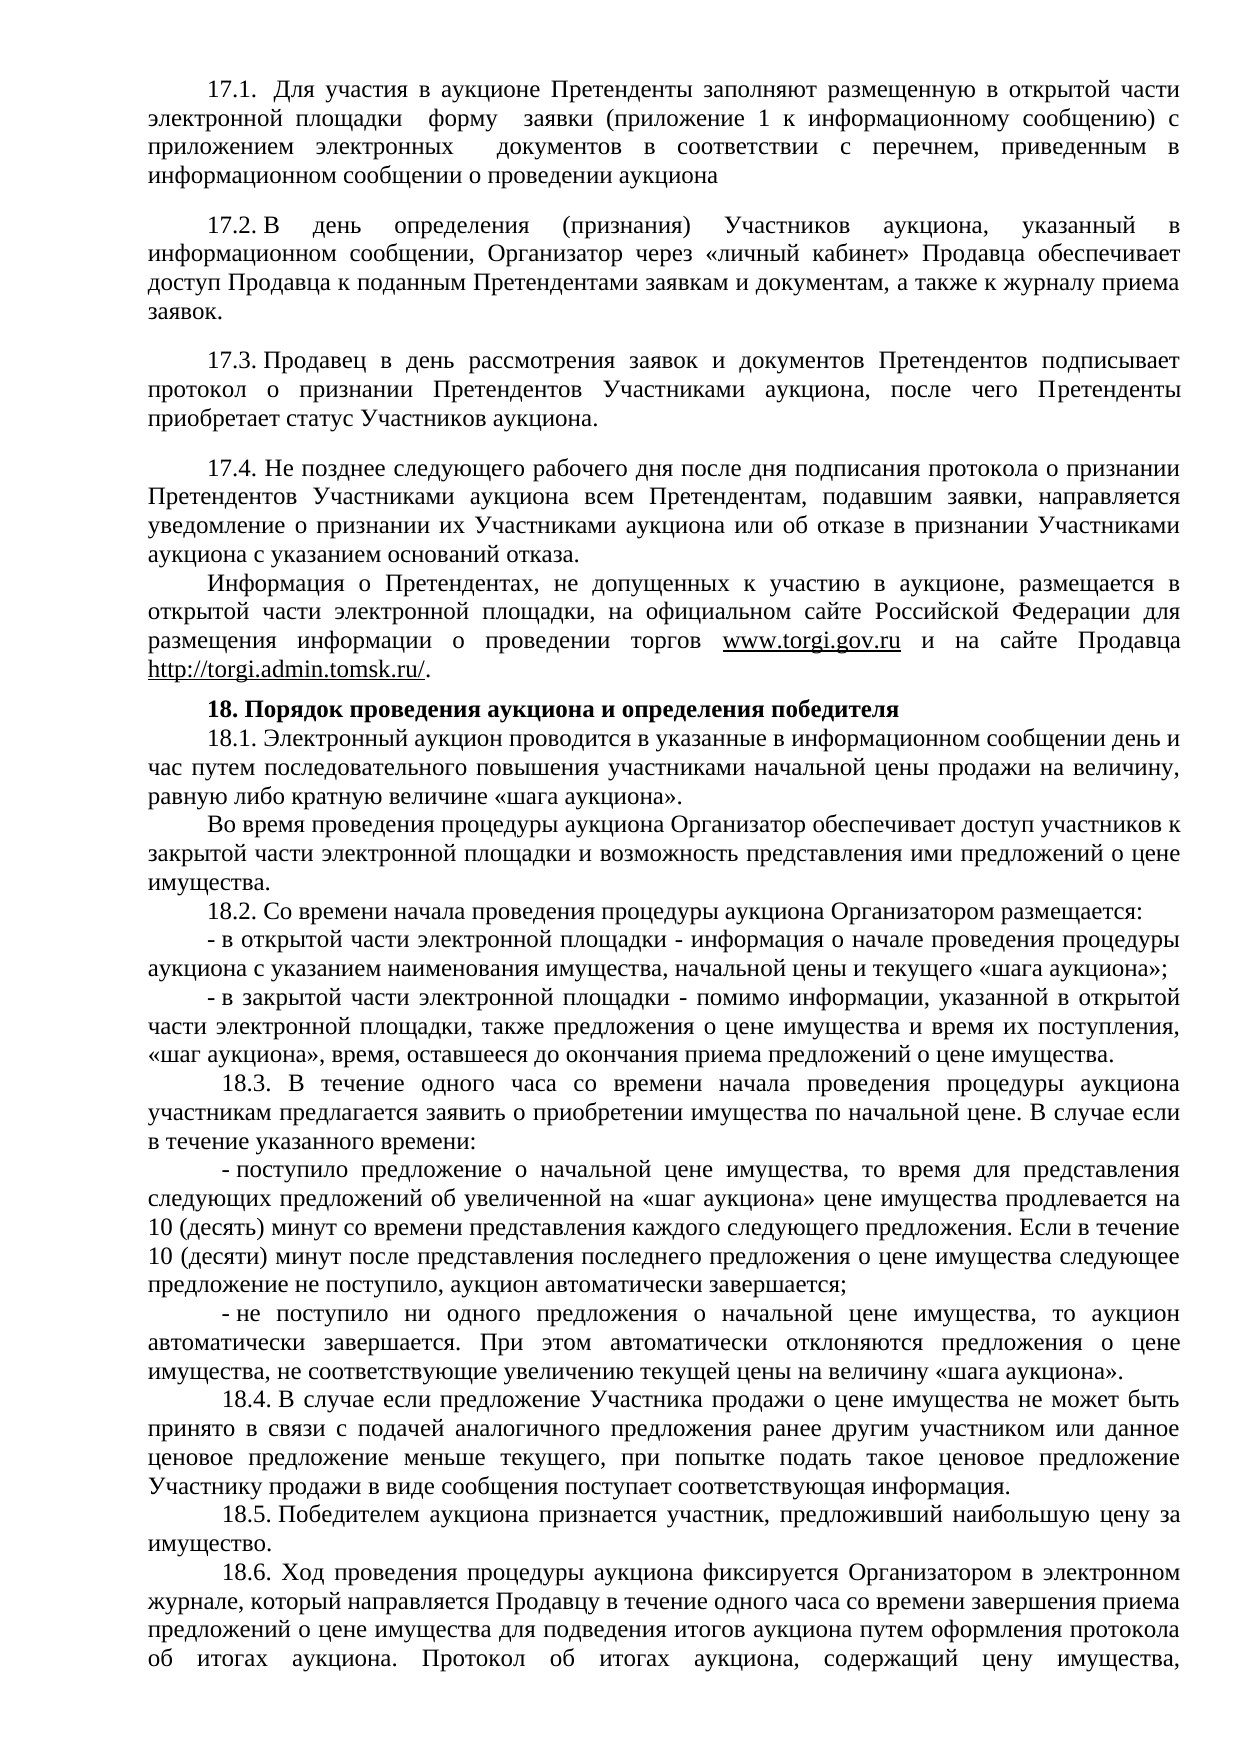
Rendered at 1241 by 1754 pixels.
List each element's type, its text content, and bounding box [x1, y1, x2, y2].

text 17.4. Не позднее следующего рабочего дня после дня подписания протокола о признании Претендентов Участниками аукциона всем Претендентам, подавшим заявки, направляется уведомление о признании их Участниками аукциона или об отказе в признании Участниками аукциона с указанием оснований отказа. [148, 453, 1181, 568]
text 18.1. Электронный аукцион проводится в указанные в информационном сообщении день и час путем последовательного повышения участниками начальной цены продажи на величину, равную либо кратную величине «шага аукциона». [148, 723, 1181, 809]
text - поступило предложение о начальной цене имущества, то время для представления следующих предложений об увеличенной на «шаг аукциона» цене имущества продлевается на 10 (десять) минут со времени представления каждого следующего предложения. Если в течение 10 (десяти) минут после представления последнего предложения о цене имущества следующее предложение не поступило, аукцион автоматически завершается; [148, 1154, 1181, 1298]
text - в закрытой части электронной площадки - помимо информации, указанной в открытой части электронной площадки, также предложения о цене имущества и время их поступления, «шаг аукциона», время, оставшееся до окончания приема предложений о цене имущества. [148, 982, 1181, 1068]
text 18. Порядок проведения аукциона и определения победителя [148, 694, 1181, 723]
text 18.5. Победителем аукциона признается участник, предложивший наибольшую цену за имущество. [148, 1499, 1181, 1557]
text 18.2. Со времени начала проведения процедуры аукциона Организатором размещается: [148, 896, 1181, 924]
text 17.2. В день определения (признания) Участников аукциона, указанный в информационном сообщении, Организатор через «личный кабинет» Продавца обеспечивает доступ Продавца к поданным Претендентами заявкам и документам, а также к журналу приема заявок. [148, 210, 1181, 325]
text 18.4. В случае если предложение Участника продажи о цене имущества не может быть принято в связи с подачей аналогичного предложения ранее другим участником или данное ценовое предложение меньше текущего, при попытке подать такое ценовое предложение Участнику продажи в виде сообщения поступает соответствующая информация. [148, 1384, 1181, 1499]
text 18.3. В течение одного часа со времени начала проведения процедуры аукциона участникам предлагается заявить о приобретении имущества по начальной цене. В случае если в течение указанного времени: [148, 1068, 1181, 1154]
text Информация о Претендентах, не допущенных к участию в аукционе, размещается в открытой части электронной площадки, на официальном сайте Российской Федерации для размещения информации о проведении торгов www.torgi.gov.ru и на сайте Продавца http://torgi.admin.tomsk.ru/. [148, 568, 1181, 683]
text 17.3. Продавец в день рассмотрения заявок и документов Претендентов подписывает протокол о признании Претендентов Участниками аукциона, после чего Претенденты приобретает статус Участников аукциона. [148, 346, 1181, 432]
text 17.1. Для участия в аукционе Претенденты заполняют размещенную в открытой части электронной площадки форму заявки (приложение 1 к информационному сообщению) с приложением электронных документов в соответствии с перечнем, приведенным в информационном сообщении о проведении аукциона [148, 74, 1181, 189]
text Во время проведения процедуры аукциона Организатор обеспечивает доступ участников к закрытой части электронной площадки и возможность представления ими предложений о цене имущества. [148, 809, 1181, 896]
text - не поступило ни одного предложения о начальной цене имущества, то аукцион автоматически завершается. При этом автоматически отклоняются предложения о цене имущества, не соответствующие увеличению текущей цены на величину «шага аукциона». [148, 1298, 1181, 1384]
text 18.6. Ход проведения процедуры аукциона фиксируется Организатором в электронном журнале, который направляется Продавцу в течение одного часа со времени завершения приема предложений о цене имущества для подведения итогов аукциона путем оформления протокола об итогах аукциона. Протокол об итогах аукциона, содержащий цену имущества, [148, 1557, 1181, 1672]
text - в открытой части электронной площадки - информация о начале проведения процедуры аукциона с указанием наименования имущества, начальной цены и текущего «шага аукциона»; [148, 924, 1181, 982]
